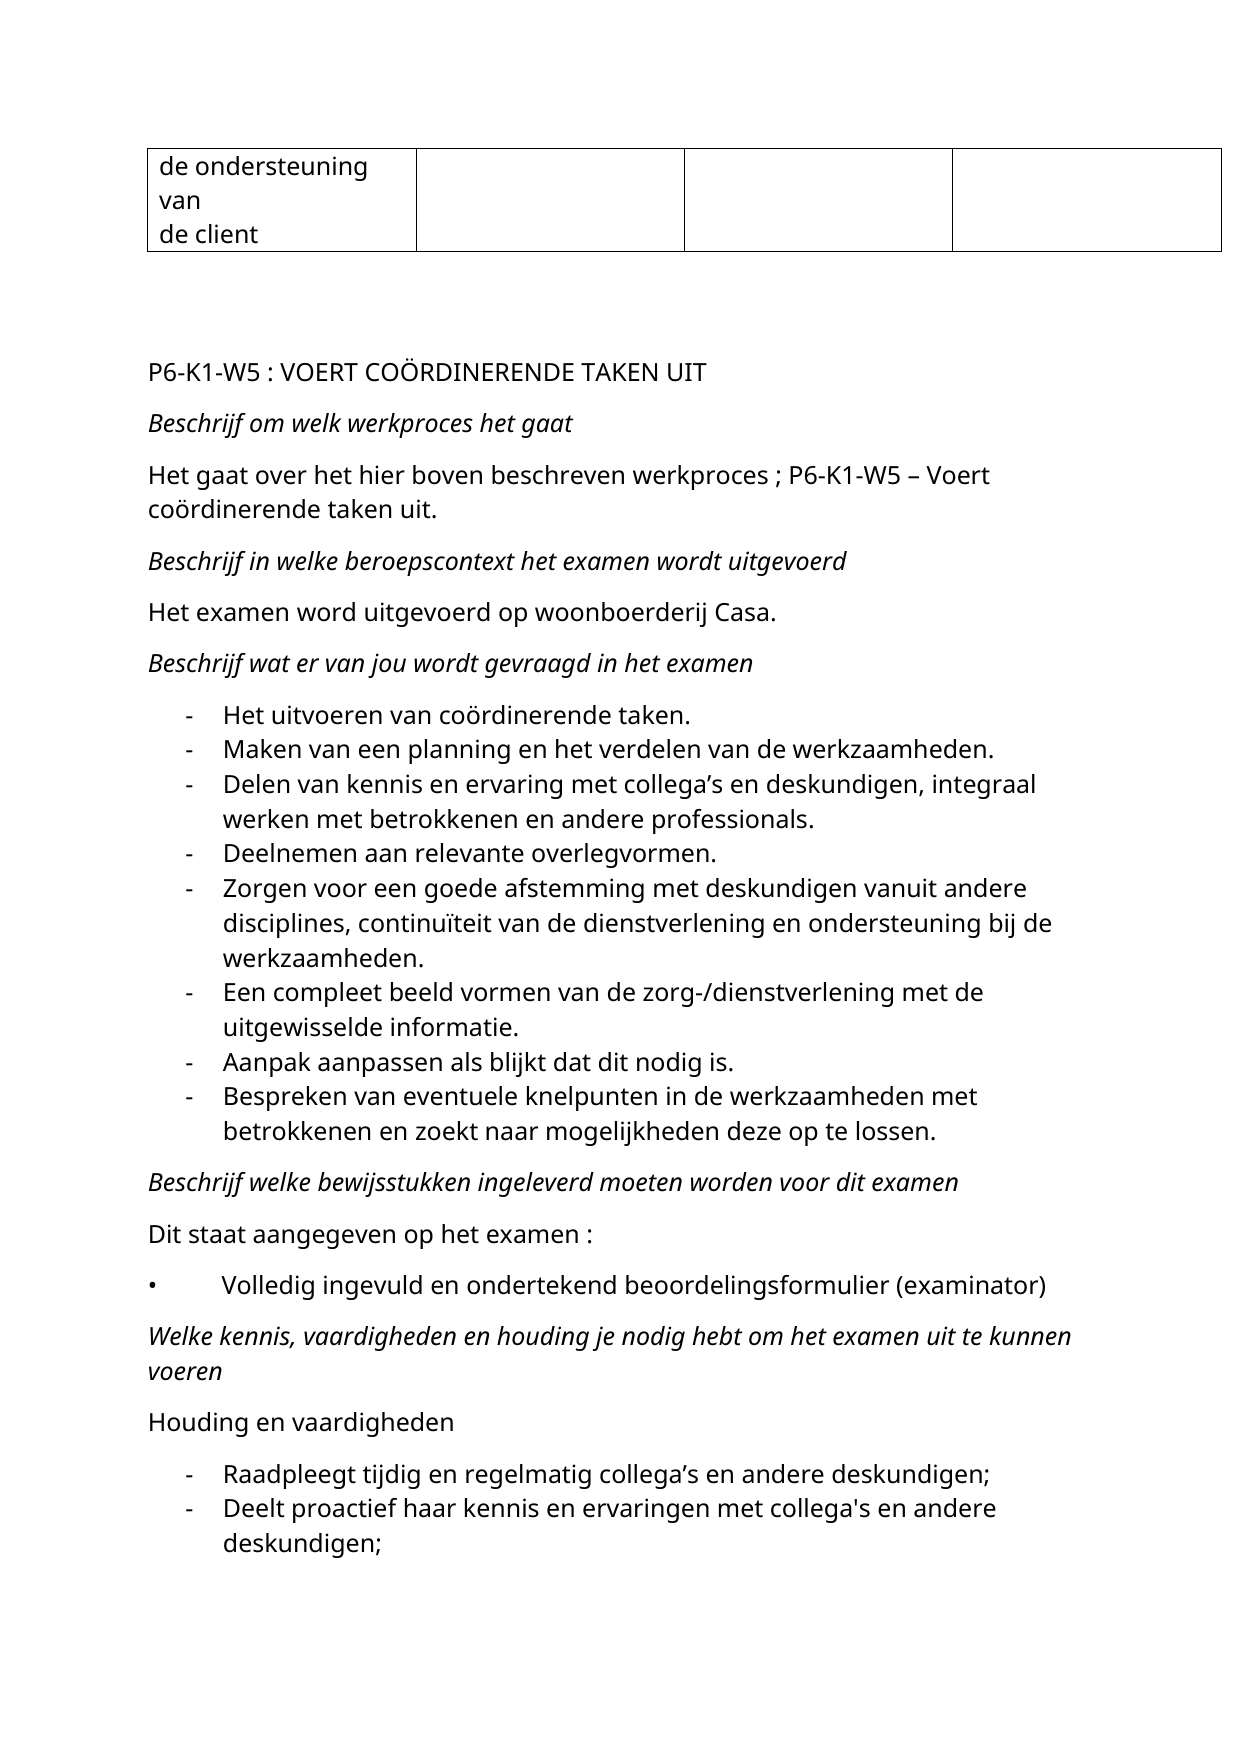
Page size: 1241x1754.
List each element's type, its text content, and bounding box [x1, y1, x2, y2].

text Beschrijf in welke beroepscontext het examen wordt uitgevoerd [148, 543, 1093, 577]
list Maken van een planning en het verdelen van de werkzaamheden. [185, 732, 1093, 766]
table_cell de ondersteuning van de client [148, 149, 416, 251]
list Deelt proactief haar kennis en ervaringen met collega's en andere deskundigen; [185, 1491, 1093, 1560]
text Het examen word uitgevoerd op woonboerderij Casa. [148, 595, 1093, 629]
text Beschrijf om welk werkproces het gaat [148, 406, 1093, 440]
list Een compleet beeld vormen van de zorg-/dienstverlening met de uitgewisselde informatie. [185, 975, 1093, 1044]
text • Volledig ingevuld en ondertekend beoordelingsformulier (examinator) [148, 1268, 1093, 1302]
text Beschrijf welke bewijsstukken ingeleverd moeten worden voor dit examen [148, 1165, 1093, 1199]
list Zorgen voor een goede afstemming met deskundigen vanuit andere disciplines, continuïteit van de dienstverlening en ondersteuning bij de werkzaamheden. [185, 871, 1093, 974]
list Delen van kennis en ervaring met collega’s en deskundigen, integraal werken met betrokkenen en andere professionals. [185, 767, 1093, 836]
text P6-K1-W5 : VOERT COÖRDINERENDE TAKEN UIT [148, 354, 1093, 389]
text Welke kennis, vaardigheden en houding je nodig hebt om het examen uit te kunnen voeren [148, 1319, 1093, 1388]
list Bespreken van eventuele knelpunten in de werkzaamheden met betrokkenen en zoekt naar mogelijkheden deze op te lossen. [185, 1079, 1093, 1148]
text Houding en vaardigheden [148, 1405, 1093, 1439]
table_cell [417, 149, 684, 251]
list Raadpleegt tijdig en regelmatig collega’s en andere deskundigen; [185, 1456, 1093, 1491]
list Het uitvoeren van coördinerende taken. [185, 697, 1093, 731]
text Dit staat aangegeven op het examen : [148, 1216, 1093, 1250]
table_cell [953, 149, 1221, 251]
list Aanpak aanpassen als blijkt dat dit nodig is. [185, 1044, 1093, 1078]
list Deelnemen aan relevante overlegvormen. [185, 836, 1093, 870]
text Beschrijf wat er van jou wordt gevraagd in het examen [148, 646, 1093, 680]
text Het gaat over het hier boven beschreven werkproces ; P6-K1-W5 – Voert coördinerende taken uit. [148, 457, 1093, 526]
table_cell [685, 149, 952, 251]
